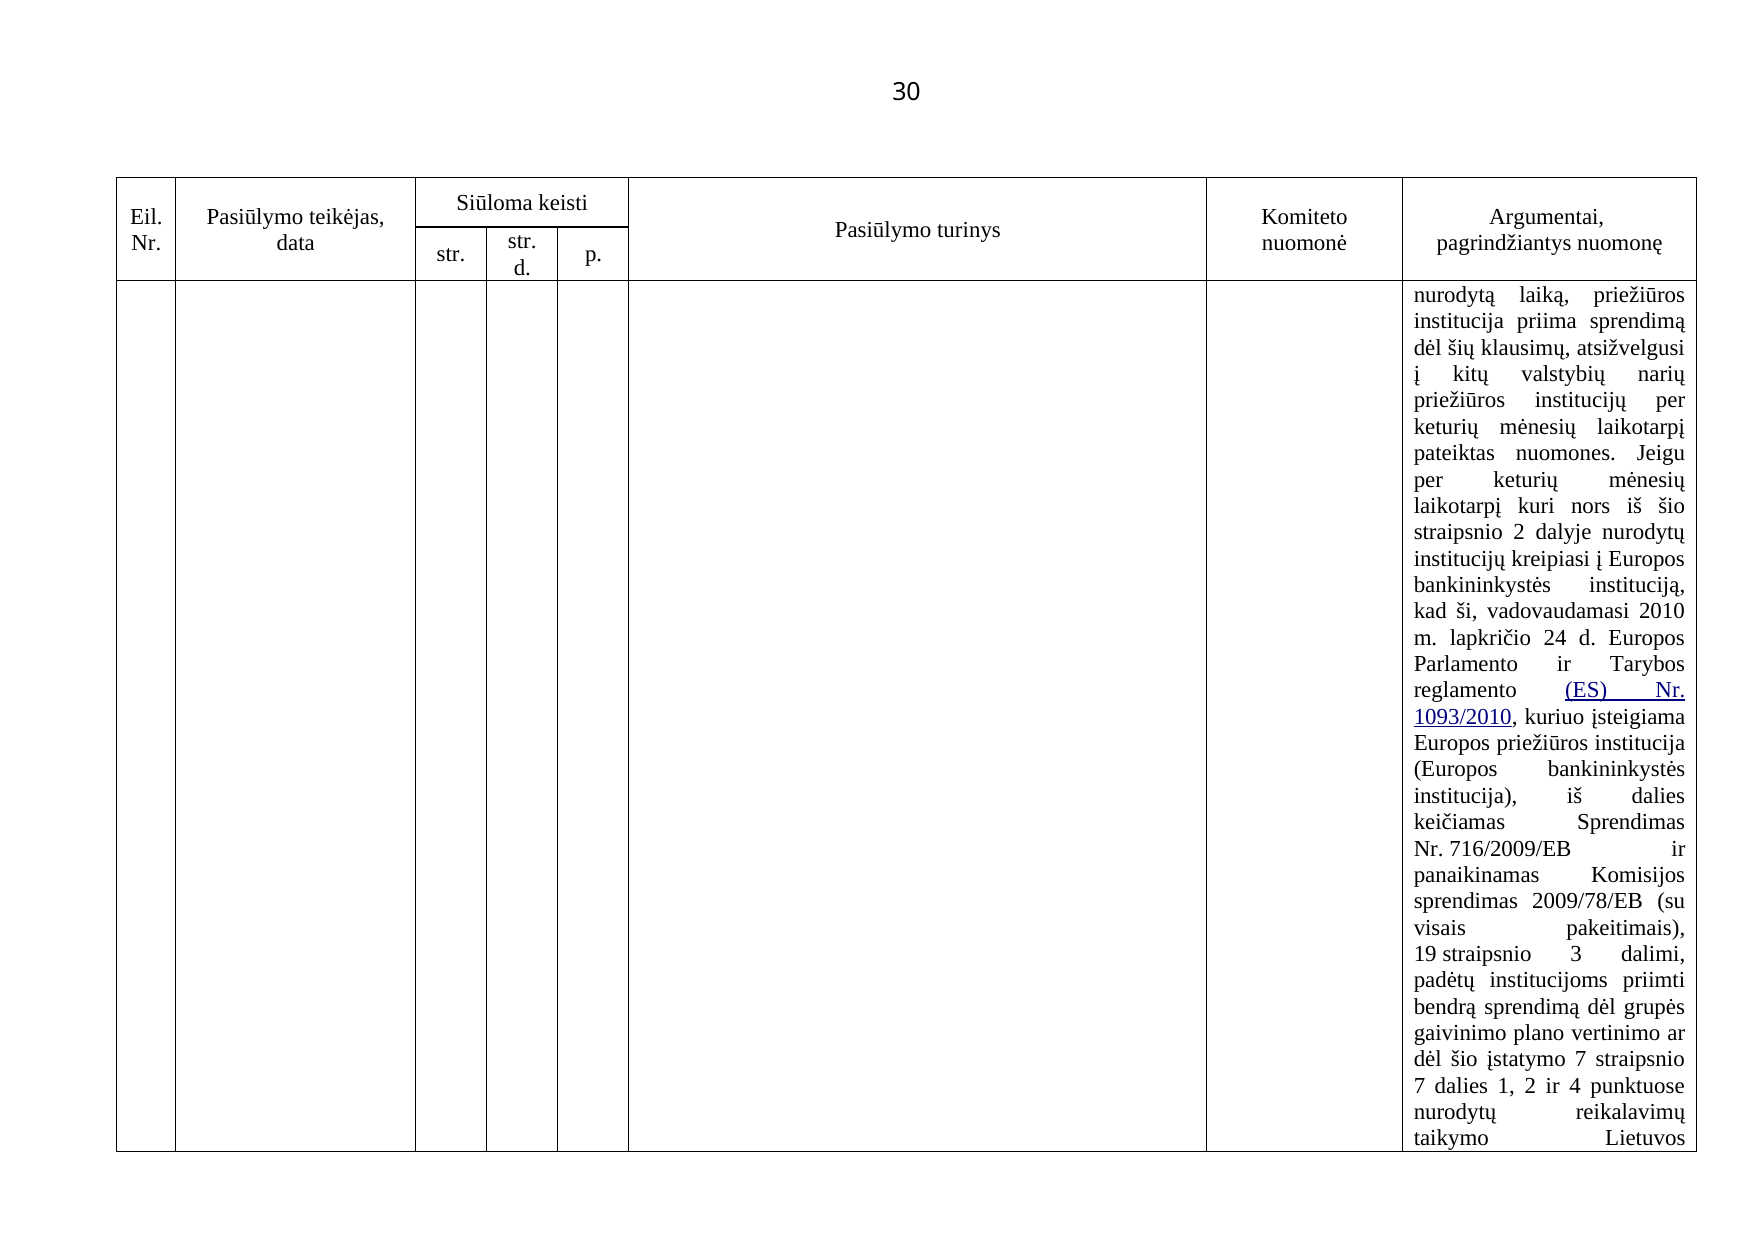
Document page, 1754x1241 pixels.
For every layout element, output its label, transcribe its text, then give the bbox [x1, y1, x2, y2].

table_header Pasiūlymo turinys [629, 178, 1206, 280]
table_cell str. [416, 228, 486, 280]
table_header Pasiūlymo teikėjas, data [176, 178, 415, 280]
table_cell [117, 281, 175, 1151]
table_cell [1207, 281, 1402, 1151]
table_cell [487, 281, 557, 1151]
table_header Siūloma keisti [416, 178, 628, 226]
table_cell [558, 281, 628, 1151]
table_cell Atsižvelgiant į pasiūlymą patikslinti keičiamo įstatymo 4 straipsnio 1 dalį, projektas papildomas nauju 4 straipsniu ir išdėstomas taip: „4 straipsnis. 4 straipsnio pakeitimas Pakeisti 4 straipsnio 1 dalį ir ją išdėstyti taip: 1. Įstaiga, kuri nepriklauso finansinei grupei, kuriai taikoma jungtinė (konsoliduota) priežiūra, taip pat įstaiga, kuriai, vadovaujantis 2013 m. spalio 15 d. Tarybos reglamento (ES) Nr. 1024/2013, kuriuo Europos Centriniam Bankui pavedami specialūs uždaviniai, susiję su rizikos ribojimu pagrįstos kredito įstaigų priežiūros politika (OL 2013 L 287, p. 63) (toliau – Reglamentas (ES) Nr. 1024/2013), 6 straipsnio 4 dalimi, taikoma tiesioginė Europos Centrinio Banko priežiūra ar kuri sudaro reikšmingą finansų sistemos dalį, turi parengti ir priežiūros institucijai pateikti įstaigos valdymo organo patvirtintą gaivinimo planą, atitinkantį šio įstatymo 5 straipsnyje ir 7 straipsnio 1 dalyje nustatytus kriterijus. Laikoma, kad įstaiga sudaro reikšmingą finansų sistemos dalį, jeigu tenkinama bent viena iš šių sąlygų: 1) įstaigos turtas yra didesnis kaip 30 000 000 000 eurų arba 2) įstaigos turtas yra didesnis kaip 20 procentų šalies bendrojo vidaus produkto, išskyrus atvejus, kai tokios įstaigos turtas nesiekia 5 000 000 000 eurų.“ Atsižvelgiant į pasiūlymą patikslinti keičiamo įstatymo 10 straipsnio 3 dalį, projektas papildomas nauju 5 straipsniu ir išdėstomas taip: „5 straipsnis. 10 straipsnio pakeitimas Pakeisti 10 straipsnio 3 dalį ir ją išdėstyti taip: „3. Priežiūros institucija siekia, kad šio straipsnio 2 dalyje nurodytas bendras sprendimas dėl grupės gaivinimo plano peržiūros ir vertinimo arba dėl šio įstatymo 7 straipsnio 4–7 dalyse nurodytų reikalavimų taikymo Lietuvos Respublikoje licencijuotai ES patronuojančiajai įmonei būtų priimtas per keturis mėnesius nuo tos dienos, kurią priežiūros institucija perdavė grupės gaivinimo planą šio straipsnio 2 dalyje nurodytoms institucijoms. Jeigu bendro sprendimo nepavyksta pasiekti per nurodytą laiką, priežiūros institucija priima sprendimą dėl šių klausimų, atsižvelgusi į kitų valstybių narių priežiūros institucijų per keturių mėnesių laikotarpį pateiktas nuomones. Jeigu per keturių mėnesių laikotarpį kuri nors iš šio straipsnio 2 dalyje nurodytų institucijų kreipiasi į Europos bankininkystės instituciją, kad ši, vadovaudamasi 2010 m. lapkričio 24 d. Europos Parlamento ir Tarybos reglamento (ES) Nr. 1093/2010, kuriuo įsteigiama Europos priežiūros institucija (Europos bankininkystės institucija), iš dalies keičiamas Sprendimas Nr. 716/2009/EB ir panaikinamas Komisijos sprendimas 2009/78/EB (su visais pakeitimais), 19 straipsnio 3 dalimi, padėtų institucijoms priimti bendrą sprendimą dėl grupės gaivinimo plano vertinimo ar dėl šio įstatymo 7 straipsnio 7 dalies 1, 2 ir 4 punktuose nurodytų reikalavimų taikymo Lietuvos Respublikoje licencijuotai ES patronuojančiajai įmonei, priežiūros institucija atideda savo sprendimo priėmimą iki Europos bankininkystės institucijos sprendimo priėmimo dienos. Priežiūros institucija savo sprendimą priima vadovaudamasi Europos bankininkystės institucijos sprendimu. Keturių mėnesių laikotarpis laikomas taikinamuoju laikotarpiu, kaip jis apibrėžtas minėtame reglamente. Jeigu Europos bankininkystės institucija per vieną mėnesį nuo kreipimosi į ją dienos nepriima sprendimo, priežiūros institucija priima savo sprendimą dėl grupės gaivinimo plano peržiūros ir vertinimo arba dėl šio įstatymo 7 straipsnio 4–7 dalyse nurodytų reikalavimų taikymo Lietuvos Respublikoje licencijuotai ES patronuojančiajai įmonei.“ Atsižvelgiant į pasiūlymą, įstatymo projekto 38 straipsnis papildomas nauja 3 dalimi ir išdėstoma taip: „38 straipsnis. 53 straipsnio pakeitimas 3. Pakeisti 53 straipsnio 7 dalį ir ją išdėstyti taip: „7. Šiame straipsnyje išdėstytos nuostatos laikomos viršesnėmis privalomomis nuostatomis, kaip apibrėžta 2008 m. birželio 17 d. Europos Parlamento ir Tarybos reglamento (EB) Nr. 593/2008 dėl sutartinėms prievolėms taikytinos teisės (Roma I) (su visais pakeitimais) 9 straipsnyje.“ Atsižvelgiant į pasiūlymą patikslinti keičiamo įstatymo 63 straipsnio 5 dalį, projektas papildomas nauju 45 straipsniu ir išdėstomas taip: „45 straipsnis. 63 straipsnio pakeitimas Pakeisti 63 straipsnio 5 dalį ir ją išdėstyti taip: „5. Viešai neatskleistos informacijos apie pertvarkomo subjekto planuojamą perleidimą pateikimas visuomenei, kuris būtų privalomas pagal 2014 m. balandžio 16 d. Europos Parlamento ir Tarybos reglamento (ES) Nr. 596/2014 dėl piktnaudžiavimo rinka (Piktnaudžiavimo rinka reglamentas) ir kuriuo panaikinama Europos Parlamento ir Tarybos direktyva 2003/6/EB ir Komisijos direktyvos 2003/124/EB, 2003/125/EB ir 2004/72/EB (OL 2014 L 173, p. 1) (su visais pakeitimais) 17 straipsnio 1 dalį, gali būti atidėtas laikantis šio reglamento 17 straipsnio 4 ar 5 dalyje nustatytų reikalavimų.“ Atsižvelgiant į tai, kad pritariama pasiūlymams ir projektas yra papildomas 3 naujais straipsniais keičiasi visa projekto numeracija. [1403, 281, 1696, 1151]
table_cell [176, 281, 415, 1151]
table_header Argumentai, pagrindžiantys nuomonę [1403, 178, 1696, 280]
table_cell p. [558, 228, 628, 280]
table_cell str. d. [487, 228, 557, 280]
table_header Komiteto nuomonė [1207, 178, 1402, 280]
table_cell [416, 281, 486, 1151]
table_cell [629, 281, 1206, 1151]
table_header Eil. Nr. [117, 178, 175, 280]
